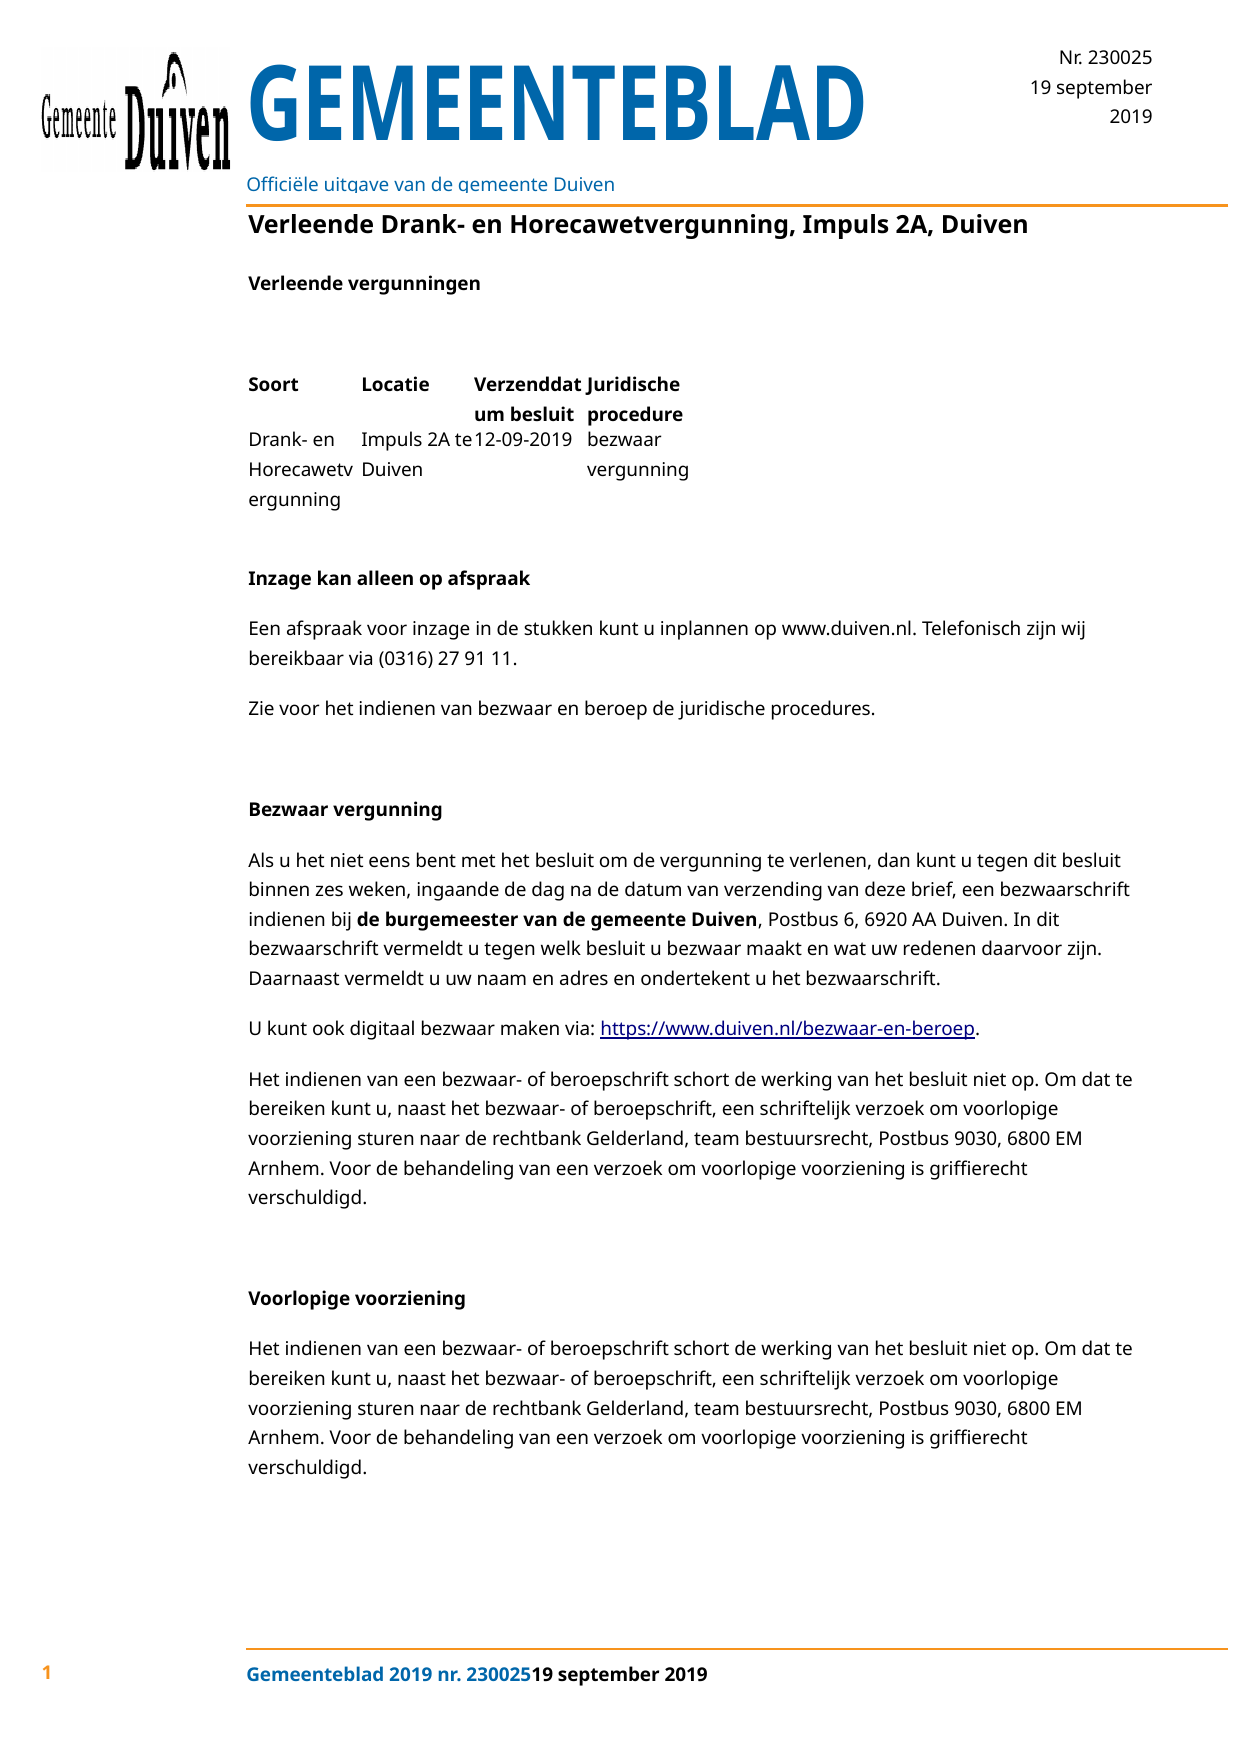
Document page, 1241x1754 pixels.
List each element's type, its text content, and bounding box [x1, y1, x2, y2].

table_header Verzenddatum besluit [474, 371, 587, 427]
table_cell bezwaar vergunning [587, 427, 700, 511]
text Zie voor het indienen van bezwaar en beroep de juridische procedures. [248, 696, 1152, 721]
table_cell 12-09-2019 [474, 427, 587, 511]
text Bezwaar vergunning [248, 796, 1152, 822]
text Als u het niet eens bent met het besluit om de vergunning te verlenen, dan kunt u tegen dit besluit binnen zes weken, ingaande de dag na de datum van verzending van deze brief, een bezwaarschrift indienen bij de burgemeester van de gemeente Duiven, Postbus 6, 6920 AA Duiven. In dit bezwaarschrift vermeldt u tegen welk besluit u bezwaar maakt en wat uw redenen daarvoor zijn. Daarnaast vermeldt u uw naam en adres en ondertekent u het bezwaarschrift. [248, 847, 1152, 991]
table_cell Impuls 2A te Duiven [361, 427, 474, 511]
text Een afspraak voor inzage in de stukken kunt u inplannen op www.duiven.nl. Telefonisch zijn wij bereikbaar via (0316) 27 91 11. [248, 616, 1152, 671]
table_header Juridische procedure [587, 371, 700, 427]
text Het indienen van een bezwaar- of beroepschrift schort de werking van het besluit niet op. Om dat te bereiken kunt u, naast het bezwaar- of beroepschrift, een schriftelijk verzoek om voorlopige voorziening sturen naar de rechtbank Gelderland, team bestuursrecht, Postbus 9030, 6800 EM Arnhem. Voor de behandeling van een verzoek om voorlopige voorziening is griffierecht verschuldigd. [248, 1336, 1152, 1479]
table_header Soort [248, 371, 361, 427]
text Het indienen van een bezwaar- of beroepschrift schort de werking van het besluit niet op. Om dat te bereiken kunt u, naast het bezwaar- of beroepschrift, een schriftelijk verzoek om voorlopige voorziening sturen naar de rechtbank Gelderland, team bestuursrecht, Postbus 9030, 6800 EM Arnhem. Voor de behandeling van een verzoek om voorlopige voorziening is griffierecht verschuldigd. [248, 1066, 1152, 1210]
text Inzage kan alleen op afspraak [248, 565, 1152, 591]
text Verleende vergunningen [248, 270, 1152, 296]
text U kunt ook digitaal bezwaar maken via: https://www.duiven.nl/bezwaar-en-beroep. [248, 1016, 1152, 1041]
table_header Locatie [361, 371, 474, 427]
picture [41, 47, 231, 172]
text Verleende Drank- en Horecawetvergunning, Impuls 2A, Duiven [248, 207, 1152, 241]
text Voorlopige voorziening [248, 1285, 1152, 1311]
table_cell Drank- en Horecawetvergunning [248, 427, 361, 511]
